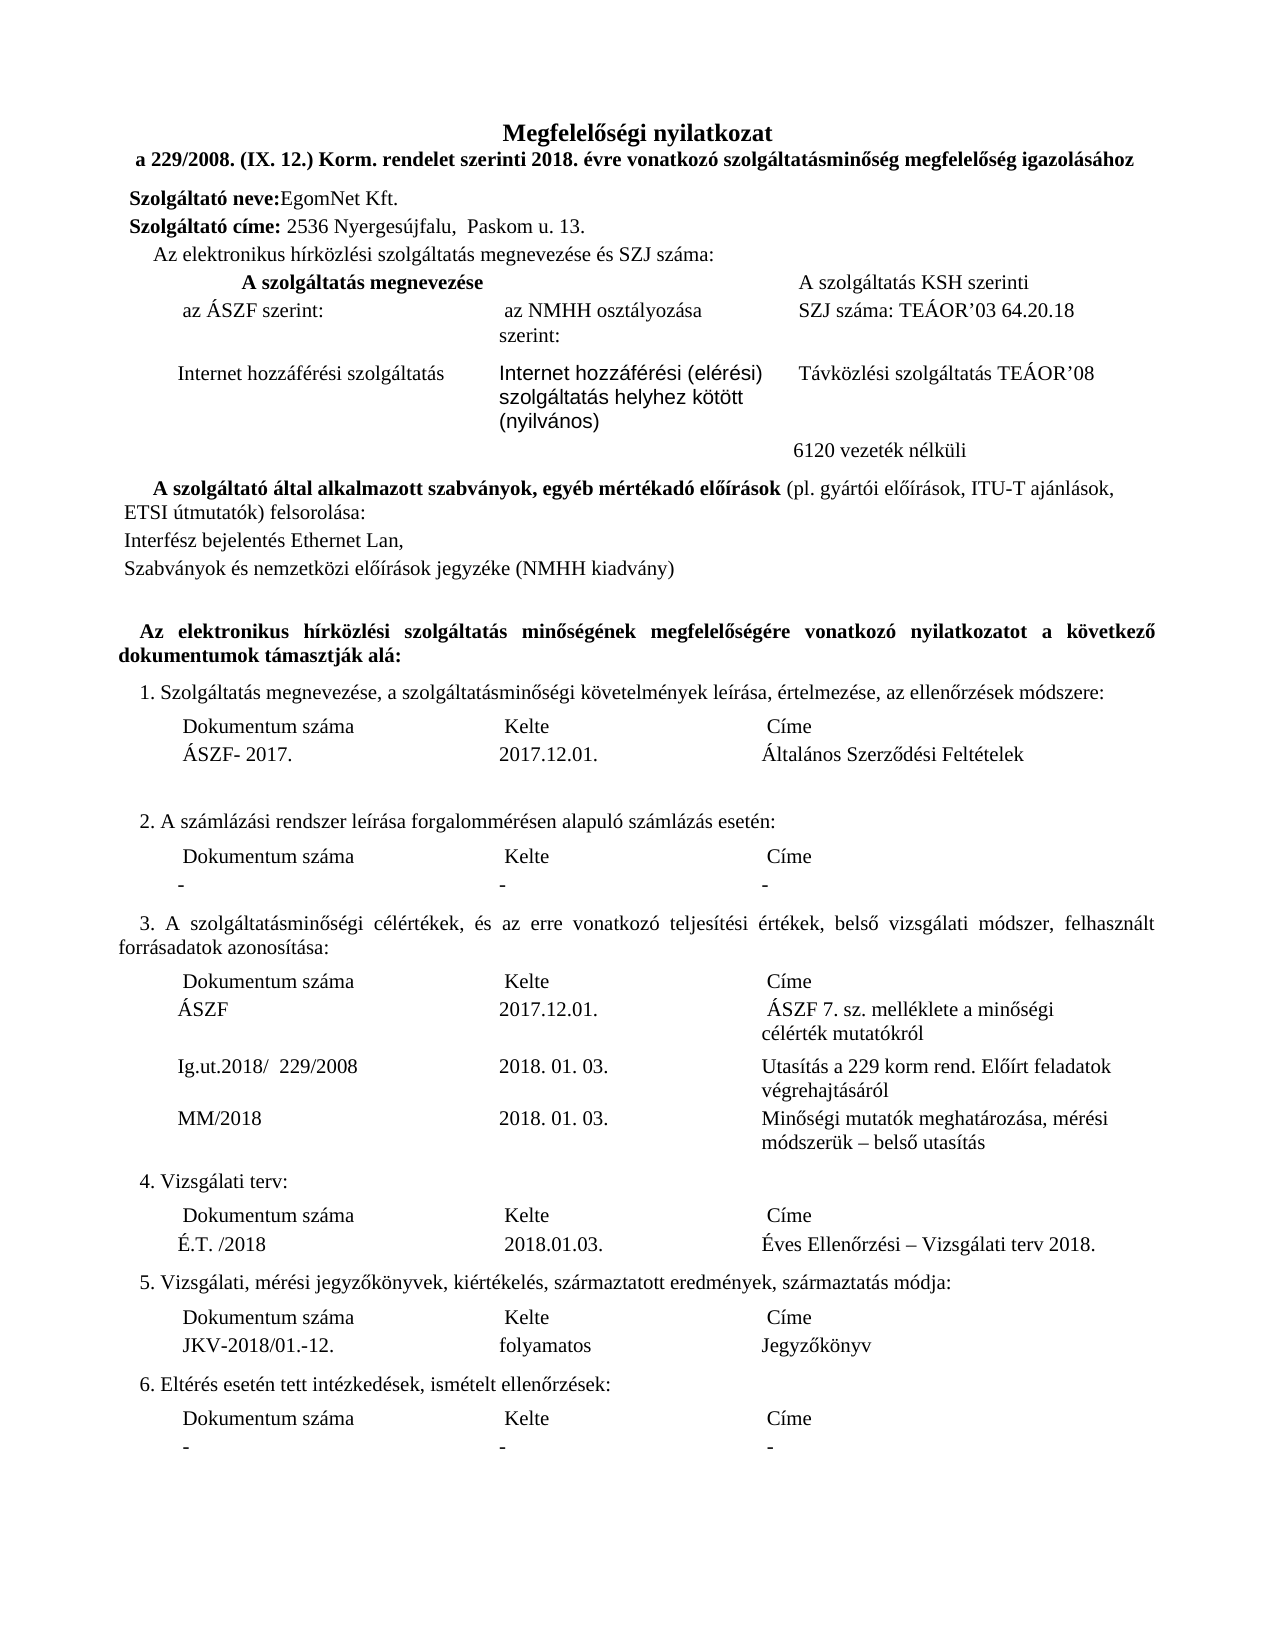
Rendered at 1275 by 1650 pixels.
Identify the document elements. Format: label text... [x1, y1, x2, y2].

text 2. A számlázási rendszer leírása forgalommérésen alapuló számlázás esetén: [118, 809, 1157, 833]
table_cell JKV-2018/01.-12. [118, 1331, 493, 1359]
table_cell Jegyzőkönyv [756, 1331, 1122, 1359]
table_header Kelte [493, 704, 756, 740]
table_header Dokumentum száma [118, 959, 493, 995]
text 1. Szolgáltatás megnevezése, a szolgáltatásminőségi követelmények leírása, értelmezése, az ellenőrzések módszere: [118, 679, 1157, 704]
table_header Kelte [493, 1396, 756, 1432]
table_cell ÁSZF [118, 995, 493, 1052]
text 3. A szolgáltatásminőségi célértékek, és az erre vonatkozó teljesítési értékek, belső vizsgálati módszer, felhasznált forrásadatok azonosítása: [118, 911, 1157, 959]
text a 229/2008. (IX. 12.) Korm. rendelet szerinti 2018. évre vonatkozó szolgáltatásminőség megfelelőség igazolásához [118, 147, 1157, 171]
table_cell - [118, 870, 493, 898]
table_cell A szolgáltatás KSH szerinti [787, 268, 1122, 296]
table_header Dokumentum száma [118, 1396, 493, 1432]
table_header Dokumentum száma [118, 1193, 493, 1229]
table_cell - [756, 870, 1122, 898]
text Az elektronikus hírközlési szolgáltatás minőségének megfelelőségére vonatkozó nyilatkozatot a következő dokumentumok támasztják alá: [118, 619, 1157, 667]
table_cell az ÁSZF szerint: [118, 296, 493, 349]
table_cell A szolgáltató által alkalmazott szabványok, egyéb mértékadó előírások (pl. gyártói előírások, ITU-T ajánlások, ETSI útmutatók) felsorolása: [118, 474, 1122, 526]
table_cell É.T. /2018 [118, 1229, 493, 1258]
table_cell - [756, 1432, 1122, 1460]
table_cell Interfész bejelentés Ethernet Lan, Szabványok és nemzetközi előírások jegyzéke (NMHH kiadvány) [118, 526, 1122, 582]
table_header Kelte [493, 1193, 756, 1229]
table_cell - [118, 1432, 493, 1460]
table_header Címe [756, 1193, 1122, 1229]
table_header Címe [756, 1294, 1122, 1331]
table_header Dokumentum száma [118, 704, 493, 740]
table_cell Szolgáltató címe: 2536 Nyergesújfalu, Paskom u. 13. [118, 212, 1122, 240]
table_cell 2018.01.03. [493, 1229, 756, 1258]
table_cell az NMHH osztályozása szerint: [493, 296, 787, 349]
table_header Címe [756, 1396, 1122, 1432]
table_cell 2017.12.01. [493, 995, 756, 1052]
text 6. Eltérés esetén tett intézkedések, ismételt ellenőrzések: [118, 1371, 1157, 1396]
table_cell Utasítás a 229 korm rend. Előírt feladatok végrehajtásáról [756, 1052, 1122, 1104]
table_cell 2017.12.01. [493, 740, 756, 797]
table_header Dokumentum száma [118, 1294, 493, 1331]
text 4. Vizsgálati terv: [118, 1169, 1157, 1193]
table_cell 2018. 01. 03. [493, 1052, 756, 1104]
table_header Címe [756, 704, 1122, 740]
table_cell ÁSZF- 2017. [118, 740, 493, 797]
table_cell 2018. 01. 03. [493, 1104, 756, 1156]
table_cell SZJ száma: TEÁOR’03 64.20.18 [787, 296, 1122, 349]
table_cell Ig.ut.2018/ 229/2008 [118, 1052, 493, 1104]
table_header Címe [756, 833, 1122, 870]
table_cell - [493, 870, 756, 898]
table_cell [118, 583, 1122, 606]
table_cell Távközlési szolgáltatás TEÁOR’08 6120 vezeték nélküli [787, 349, 1122, 474]
table_header Kelte [493, 833, 756, 870]
table_cell Az elektronikus hírközlési szolgáltatás megnevezése és SZJ száma: [118, 240, 1122, 268]
table_header Szolgáltató neve:EgomNet Kft. [118, 184, 1122, 212]
table_cell Internet hozzáférési (elérési) szolgáltatás helyhez kötött (nyilvános) [493, 349, 787, 474]
table_cell MM/2018 [118, 1104, 493, 1156]
table_header Kelte [493, 959, 756, 995]
table_cell - [493, 1432, 756, 1460]
table_header Dokumentum száma [118, 833, 493, 870]
table_cell folyamatos [493, 1331, 756, 1359]
table_cell Minőségi mutatók meghatározása, mérési módszerük – belső utasítás [756, 1104, 1122, 1156]
table_cell ÁSZF 7. sz. melléklete a minőségi célérték mutatókról [756, 995, 1122, 1052]
table_cell A szolgáltatás megnevezése [118, 268, 787, 296]
table_cell Általános Szerződési Feltételek [756, 740, 1122, 797]
table_cell Éves Ellenőrzési – Vizsgálati terv 2018. [756, 1229, 1122, 1258]
table_cell Internet hozzáférési szolgáltatás [118, 349, 493, 474]
text 5. Vizsgálati, mérési jegyzőkönyvek, kiértékelés, származtatott eredmények, származtatás módja: [118, 1270, 1157, 1294]
text Megfelelőségi nyilatkozat [124, 118, 1151, 147]
table_header Címe [756, 959, 1122, 995]
table_header Kelte [493, 1294, 756, 1331]
